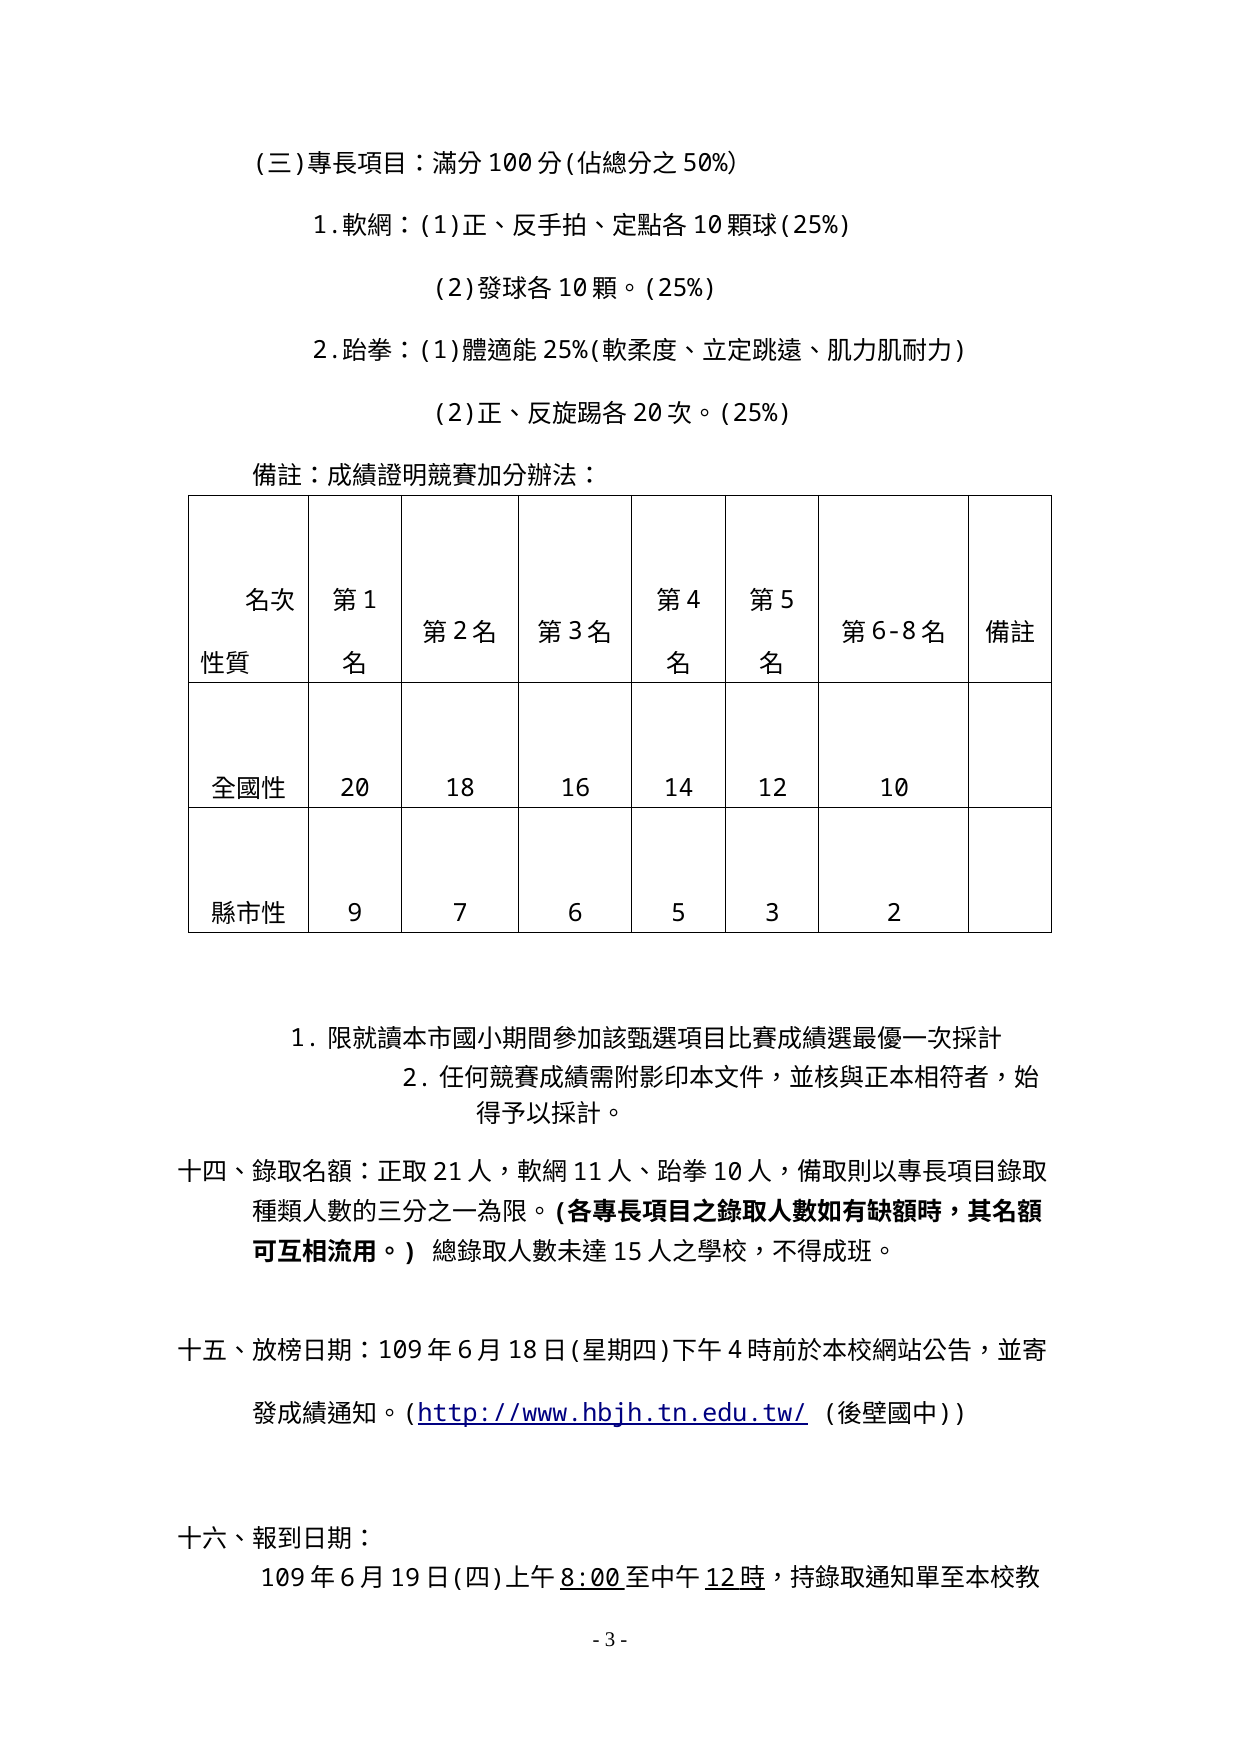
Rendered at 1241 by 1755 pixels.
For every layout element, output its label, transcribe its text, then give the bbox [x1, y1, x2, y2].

table_header 備註 [969, 496, 1051, 682]
table_header 第3名 [519, 496, 631, 682]
table_cell 6 [519, 808, 631, 932]
table_header 名次 性質 [189, 496, 308, 682]
table_cell 3 [726, 808, 818, 932]
table_cell 5 [632, 808, 725, 932]
text 109年6月19日(四)上午8:00至中午12時，持錄取通知單至本校教 [215, 1557, 1063, 1593]
table_header 第4名 [632, 496, 725, 682]
table_cell [969, 683, 1051, 807]
text 十六、報到日期： [177, 1495, 1063, 1557]
text 十四、錄取名額：正取21人，軟網11人、跆拳10人，備取則以專長項目錄取種類人數的三分之一為限。(各專長項目之錄取人數如有缺額時，其名額可互相流用。) 總錄取人數未達15人之學校，不得成班。 [177, 1148, 1063, 1267]
table_cell 20 [309, 683, 401, 807]
table_header 第1名 [309, 496, 401, 682]
table_cell 2 [819, 808, 968, 932]
text 十五、放榜日期：109年6月18日(星期四)下午4時前於本校網站公告，並寄發成績通知。(http://www.hbjh.tn.edu.tw/ (後壁國中)) [177, 1307, 1063, 1432]
text (三)專長項目：滿分100分(佔總分之50%） [177, 120, 1063, 182]
table_cell 16 [519, 683, 631, 807]
table_cell 12 [726, 683, 818, 807]
list 限就讀本市國小期間參加該甄選項目比賽成績選最優一次採計 [290, 995, 1063, 1057]
table_cell 全國性 [189, 683, 308, 807]
text (2)發球各10顆。(25%) [177, 245, 1063, 307]
list 任何競賽成績需附影印本文件，並核與正本相符者，始得予以採計。 [402, 1057, 1063, 1130]
table_cell [969, 808, 1051, 932]
table_header 第6-8名 [819, 496, 968, 682]
table_header 第5名 [726, 496, 818, 682]
table_header 第2名 [402, 496, 518, 682]
table_cell 7 [402, 808, 518, 932]
table_cell 14 [632, 683, 725, 807]
text (2)正、反旋踢各20次。(25%) [177, 370, 1063, 432]
table_cell 10 [819, 683, 968, 807]
text 備註：成績證明競賽加分辦法： [177, 432, 1063, 495]
table_cell 18 [402, 683, 518, 807]
table_cell 9 [309, 808, 401, 932]
text 2.跆拳：(1)體適能25%(軟柔度、立定跳遠、肌力肌耐力) [177, 307, 1063, 370]
text 1.軟網：(1)正、反手拍、定點各10顆球(25%) [177, 182, 1063, 245]
table_cell 縣市性 [189, 808, 308, 932]
